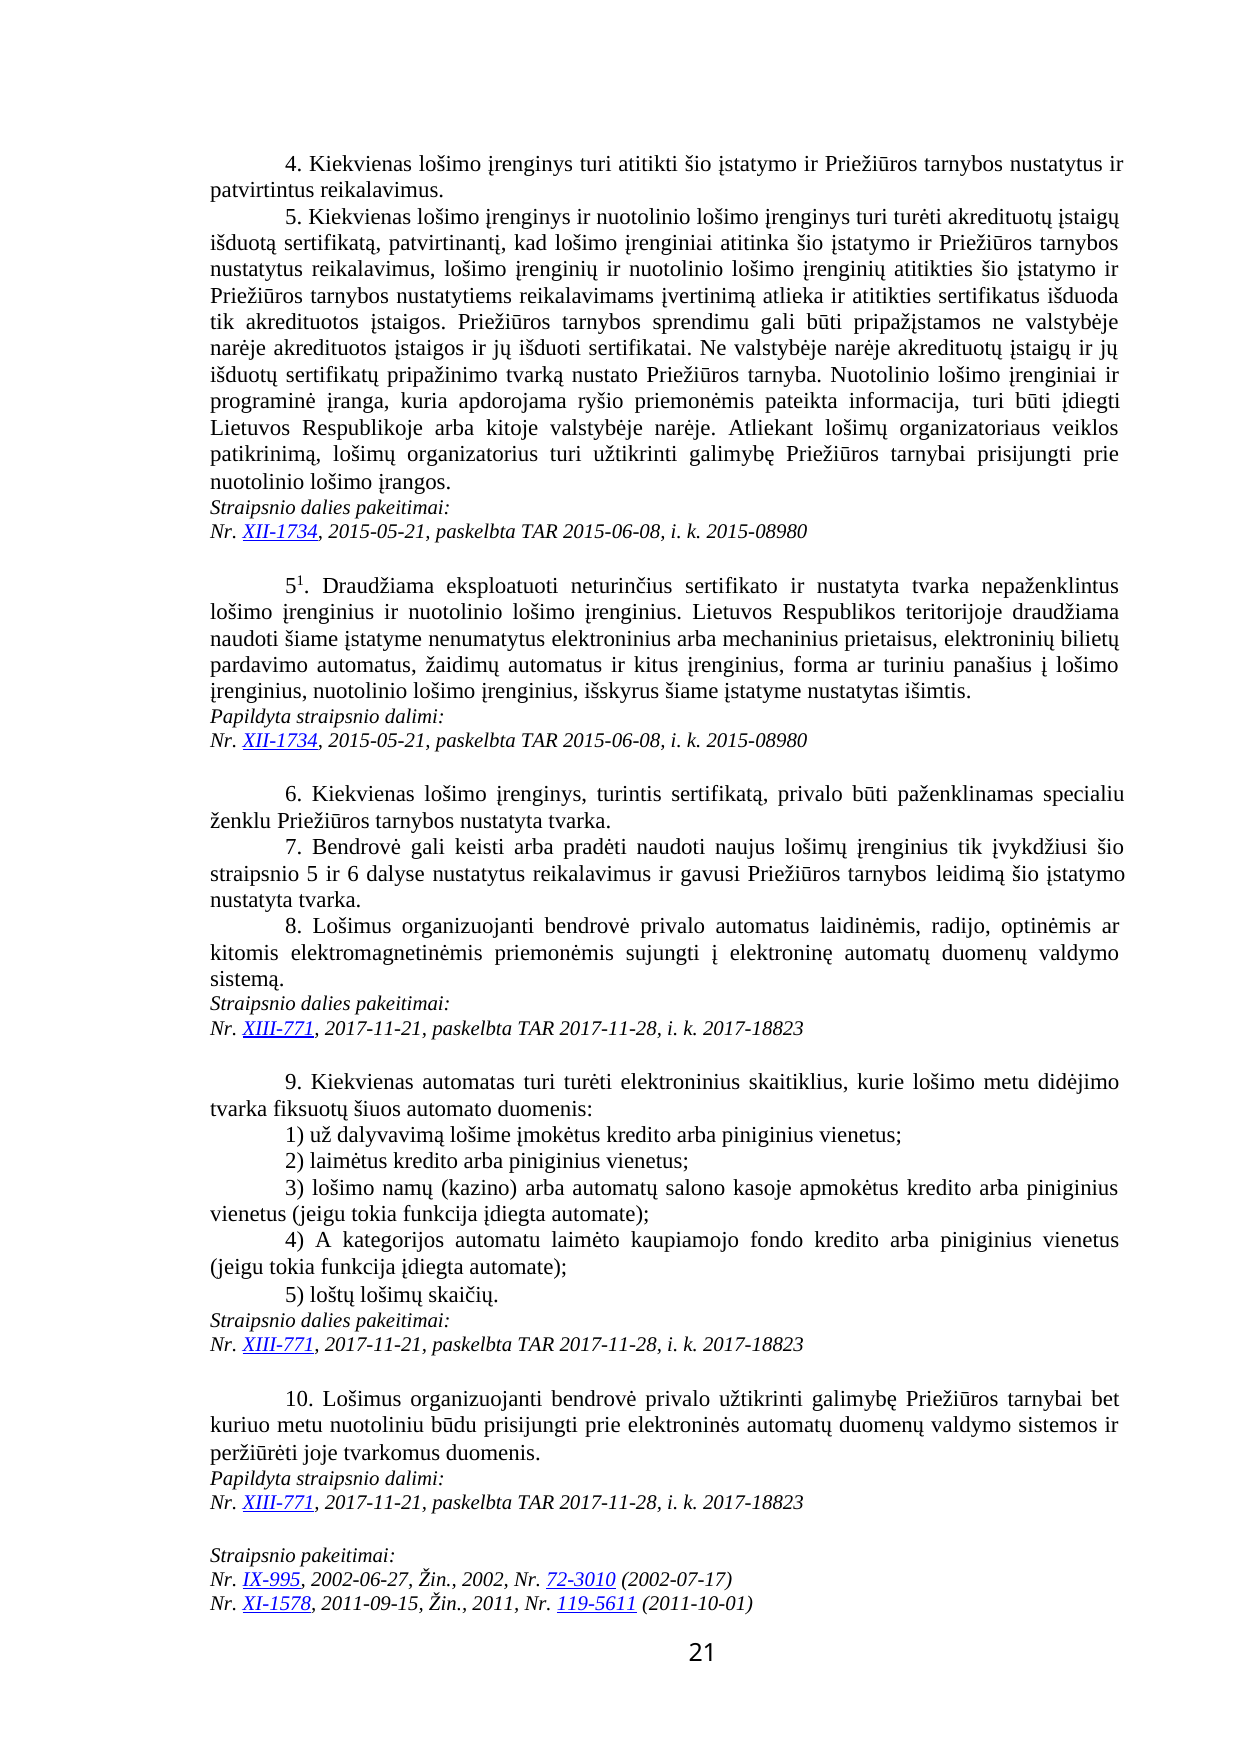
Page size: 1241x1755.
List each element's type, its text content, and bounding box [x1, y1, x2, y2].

text 7. Bendrovė gali keisti arba pradėti naudoti naujus lošimų įrenginius tik įvykdžiusi šio straipsnio 5 ir 6 dalyse nustatytus reikalavimus ir gavusi Priežiūros tarnybos leidimą šio įstatymo nustatyta tvarka. [210, 833, 1126, 912]
text 10. Lošimus organizuojanti bendrovė privalo užtikrinti galimybę Priežiūros tarnybai bet kuriuo metu nuotoliniu būdu prisijungti prie elektroninės automatų duomenų valdymo sistemos ir peržiūrėti joje tvarkomus duomenis. [210, 1385, 1120, 1466]
text Nr. XIII-771, 2017-11-21, paskelbta TAR 2017-11-28, i. k. 2017-18823 [210, 1490, 1120, 1514]
text Straipsnio dalies pakeitimai: [210, 1308, 1120, 1332]
text Nr. XII-1734, 2015-05-21, paskelbta TAR 2015-06-08, i. k. 2015-08980 [210, 519, 1120, 543]
text 4) A kategorijos automatu laimėto kaupiamojo fondo kredito arba piniginius vienetus (jeigu tokia funkcija įdiegta automate); [210, 1226, 1120, 1279]
text 9. Kiekvienas automatas turi turėti elektroninius skaitiklius, kurie lošimo metu didėjimo tvarka fiksuotų šiuos automato duomenis: [210, 1068, 1120, 1121]
text 3) lošimo namų (kazino) arba automatų salono kasoje apmokėtus kredito arba piniginius vienetus (jeigu tokia funkcija įdiegta automate); [210, 1174, 1120, 1226]
text 51. Draudžiama eksploatuoti neturinčius sertifikato ir nustatyta tvarka nepaženklintus lošimo įrenginius ir nuotolinio lošimo įrenginius. Lietuvos Respublikos teritorijoje draudžiama naudoti šiame įstatyme nenumatytus elektroninius arba mechaninius prietaisus, elektroninių bilietų pardavimo automatus, žaidimų automatus ir kitus įrenginius, forma ar turiniu panašius į lošimo įrenginius, nuotolinio lošimo įrenginius, išskyrus šiame įstatyme nustatytas išimtis. [210, 572, 1120, 704]
text 8. Lošimus organizuojanti bendrovė privalo automatus laidinėmis, radijo, optinėmis ar kitomis elektromagnetinėmis priemonėmis sujungti į elektroninę automatų duomenų valdymo sistemą. [210, 912, 1120, 991]
text Papildyta straipsnio dalimi: [210, 1466, 1120, 1490]
text Straipsnio dalies pakeitimai: [210, 495, 1120, 519]
text 5) loštų lošimų skaičių. [210, 1279, 1120, 1308]
text 1) už dalyvavimą lošime įmokėtus kredito arba piniginius vienetus; [210, 1121, 1120, 1147]
text Papildyta straipsnio dalimi: [210, 704, 1120, 728]
text 4. Kiekvienas lošimo įrenginys turi atitikti šio įstatymo ir Priežiūros tarnybos nustatytus ir patvirtintus reikalavimus. [210, 150, 1126, 203]
text Straipsnio dalies pakeitimai: [210, 991, 1120, 1015]
text 2) laimėtus kredito arba piniginius vienetus; [210, 1147, 1120, 1174]
text Nr. IX-995, 2002-06-27, Žin., 2002, Nr. 72-3010 (2002-07-17) [210, 1567, 1126, 1591]
text Nr. XIII-771, 2017-11-21, paskelbta TAR 2017-11-28, i. k. 2017-18823 [210, 1332, 1120, 1356]
text Nr. XIII-771, 2017-11-21, paskelbta TAR 2017-11-28, i. k. 2017-18823 [210, 1015, 1120, 1039]
text 5. Kiekvienas lošimo įrenginys ir nuotolinio lošimo įrenginys turi turėti akredituotų įstaigų išduotą sertifikatą, patvirtinantį, kad lošimo įrenginiai atitinka šio įstatymo ir Priežiūros tarnybos nustatytus reikalavimus, lošimo įrenginių ir nuotolinio lošimo įrenginių atitikties šio įstatymo ir Priežiūros tarnybos nustatytiems reikalavimams įvertinimą atlieka ir atitikties sertifikatus išduoda tik akredituotos įstaigos. Priežiūros tarnybos sprendimu gali būti pripažįstamos ne valstybėje narėje akredituotos įstaigos ir jų išduoti sertifikatai. Ne valstybėje narėje akredituotų įstaigų ir jų išduotų sertifikatų pripažinimo tvarką nustato Priežiūros tarnyba. Nuotolinio lošimo įrenginiai ir programinė įranga, kuria apdorojama ryšio priemonėmis pateikta informacija, turi būti įdiegti Lietuvos Respublikoje arba kitoje valstybėje narėje. Atliekant lošimų organizatoriaus veiklos patikrinimą, lošimų organizatorius turi užtikrinti galimybę Priežiūros tarnybai prisijungti prie nuotolinio lošimo įrangos. [210, 203, 1120, 495]
text Nr. XII-1734, 2015-05-21, paskelbta TAR 2015-06-08, i. k. 2015-08980 [210, 728, 1120, 752]
text Straipsnio pakeitimai: [210, 1543, 1126, 1567]
text 6. Kiekvienas lošimo įrenginys, turintis sertifikatą, privalo būti paženklinamas specialiu ženklu Priežiūros tarnybos nustatyta tvarka. [210, 781, 1126, 833]
text Nr. XI-1578, 2011-09-15, Žin., 2011, Nr. 119-5611 (2011-10-01) [210, 1591, 1120, 1615]
